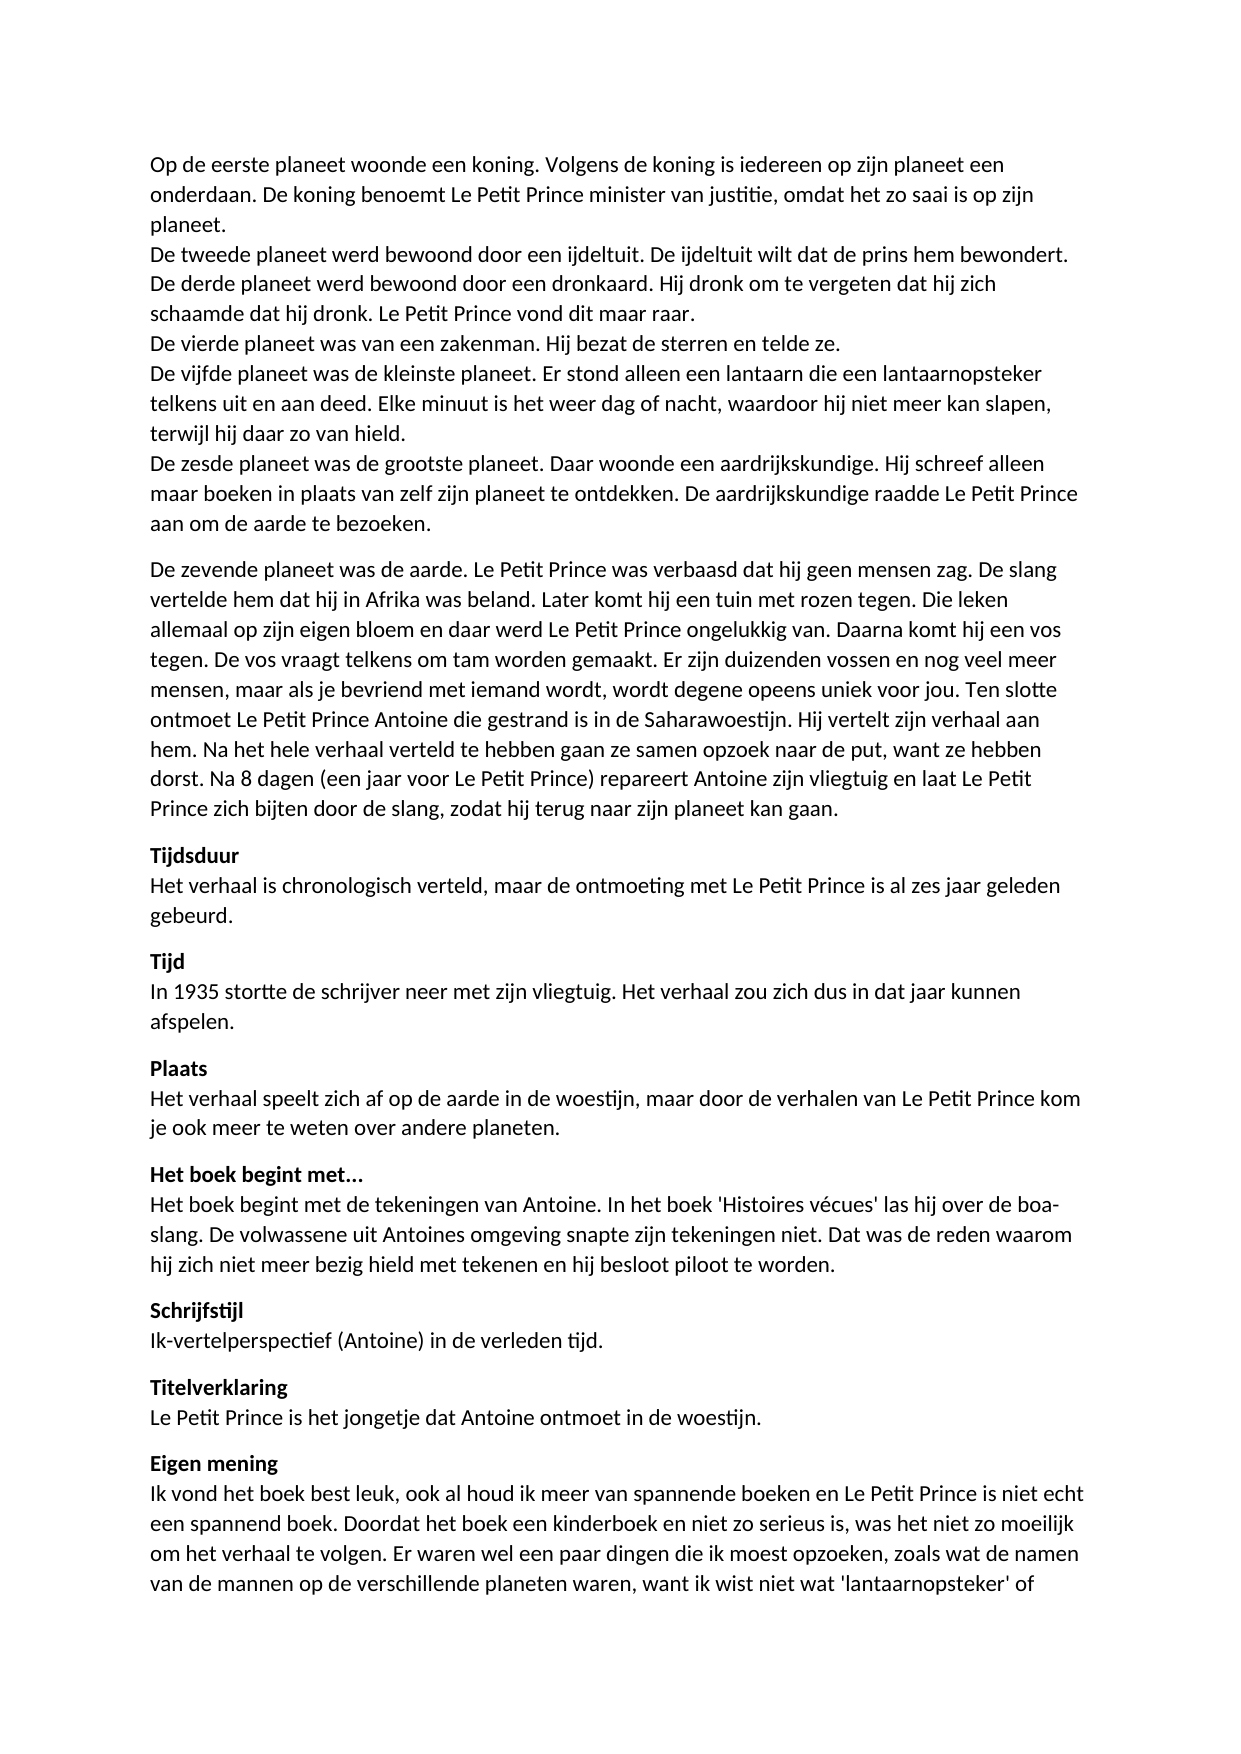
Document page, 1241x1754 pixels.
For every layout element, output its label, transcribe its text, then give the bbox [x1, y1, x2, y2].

text Op de eerste planeet woonde een koning. Volgens de koning is iedereen op zijn planeet een onderdaan. De koning benoemt Le Petit Prince minister van justitie, omdat het zo saai is op zijn planeet. De tweede planeet werd bewoond door een ijdeltuit. De ijdeltuit wilt dat de prins hem bewondert. De derde planeet werd bewoond door een dronkaard. Hij dronk om te vergeten dat hij zich schaamde dat hij dronk. Le Petit Prince vond dit maar raar. De vierde planeet was van een zakenman. Hij bezat de sterren en telde ze. De vijfde planeet was de kleinste planeet. Er stond alleen een lantaarn die een lantaarnopsteker telkens uit en aan deed. Elke minuut is het weer dag of nacht, waardoor hij niet meer kan slapen, terwijl hij daar zo van hield. De zesde planeet was de grootste planeet. Daar woonde een aardrijkskundige. Hij schreef alleen maar boeken in plaats van zelf zijn planeet te ontdekken. De aardrijkskundige raadde Le Petit Prince aan om de aarde te bezoeken. [150, 150, 1090, 537]
text Het boek begint met... Het boek begint met de tekeningen van Antoine. In het boek 'Histoires vécues' las hij over de boa-slang. De volwassene uit Antoines omgeving snapte zijn tekeningen niet. Dat was de reden waarom hij zich niet meer bezig hield met tekenen en hij besloot piloot te worden. [150, 1160, 1090, 1278]
text Tijdsduur Het verhaal is chronologisch verteld, maar de ontmoeting met Le Petit Prince is al zes jaar geleden gebeurd. [150, 841, 1090, 929]
text Eigen mening Ik vond het boek best leuk, ook al houd ik meer van spannende boeken en Le Petit Prince is niet echt een spannend boek. Doordat het boek een kinderboek en niet zo serieus is, was het niet zo moeilijk om het verhaal te volgen. Er waren wel een paar dingen die ik moest opzoeken, zoals wat de namen van de mannen op de verschillende planeten waren, want ik wist niet wat 'lantaarnopsteker' of [150, 1449, 1090, 1597]
text Schrijfstijl Ik-vertelperspectief (Antoine) in de verleden tijd. [150, 1296, 1090, 1354]
text Tijd In 1935 stortte de schrijver neer met zijn vliegtuig. Het verhaal zou zich dus in dat jaar kunnen afspelen. [150, 947, 1090, 1035]
text De zevende planeet was de aarde. Le Petit Prince was verbaasd dat hij geen mensen zag. De slang vertelde hem dat hij in Afrika was beland. Later komt hij een tuin met rozen tegen. Die leken allemaal op zijn eigen bloem en daar werd Le Petit Prince ongelukkig van. Daarna komt hij een vos tegen. De vos vraagt telkens om tam worden gemaakt. Er zijn duizenden vossen en nog veel meer mensen, maar als je bevriend met iemand wordt, wordt degene opeens uniek voor jou. Ten slotte ontmoet Le Petit Prince Antoine die gestrand is in de Saharawoestijn. Hij vertelt zijn verhaal aan hem. Na het hele verhaal verteld te hebben gaan ze samen opzoek naar de put, want ze hebben dorst. Na 8 dagen (een jaar voor Le Petit Prince) repareert Antoine zijn vliegtuig en laat Le Petit Prince zich bijten door de slang, zodat hij terug naar zijn planeet kan gaan. [150, 555, 1090, 822]
text Plaats Het verhaal speelt zich af op de aarde in de woestijn, maar door de verhalen van Le Petit Prince kom je ook meer te weten over andere planeten. [150, 1054, 1090, 1142]
text Titelverklaring Le Petit Prince is het jongetje dat Antoine ontmoet in de woestijn. [150, 1373, 1090, 1431]
